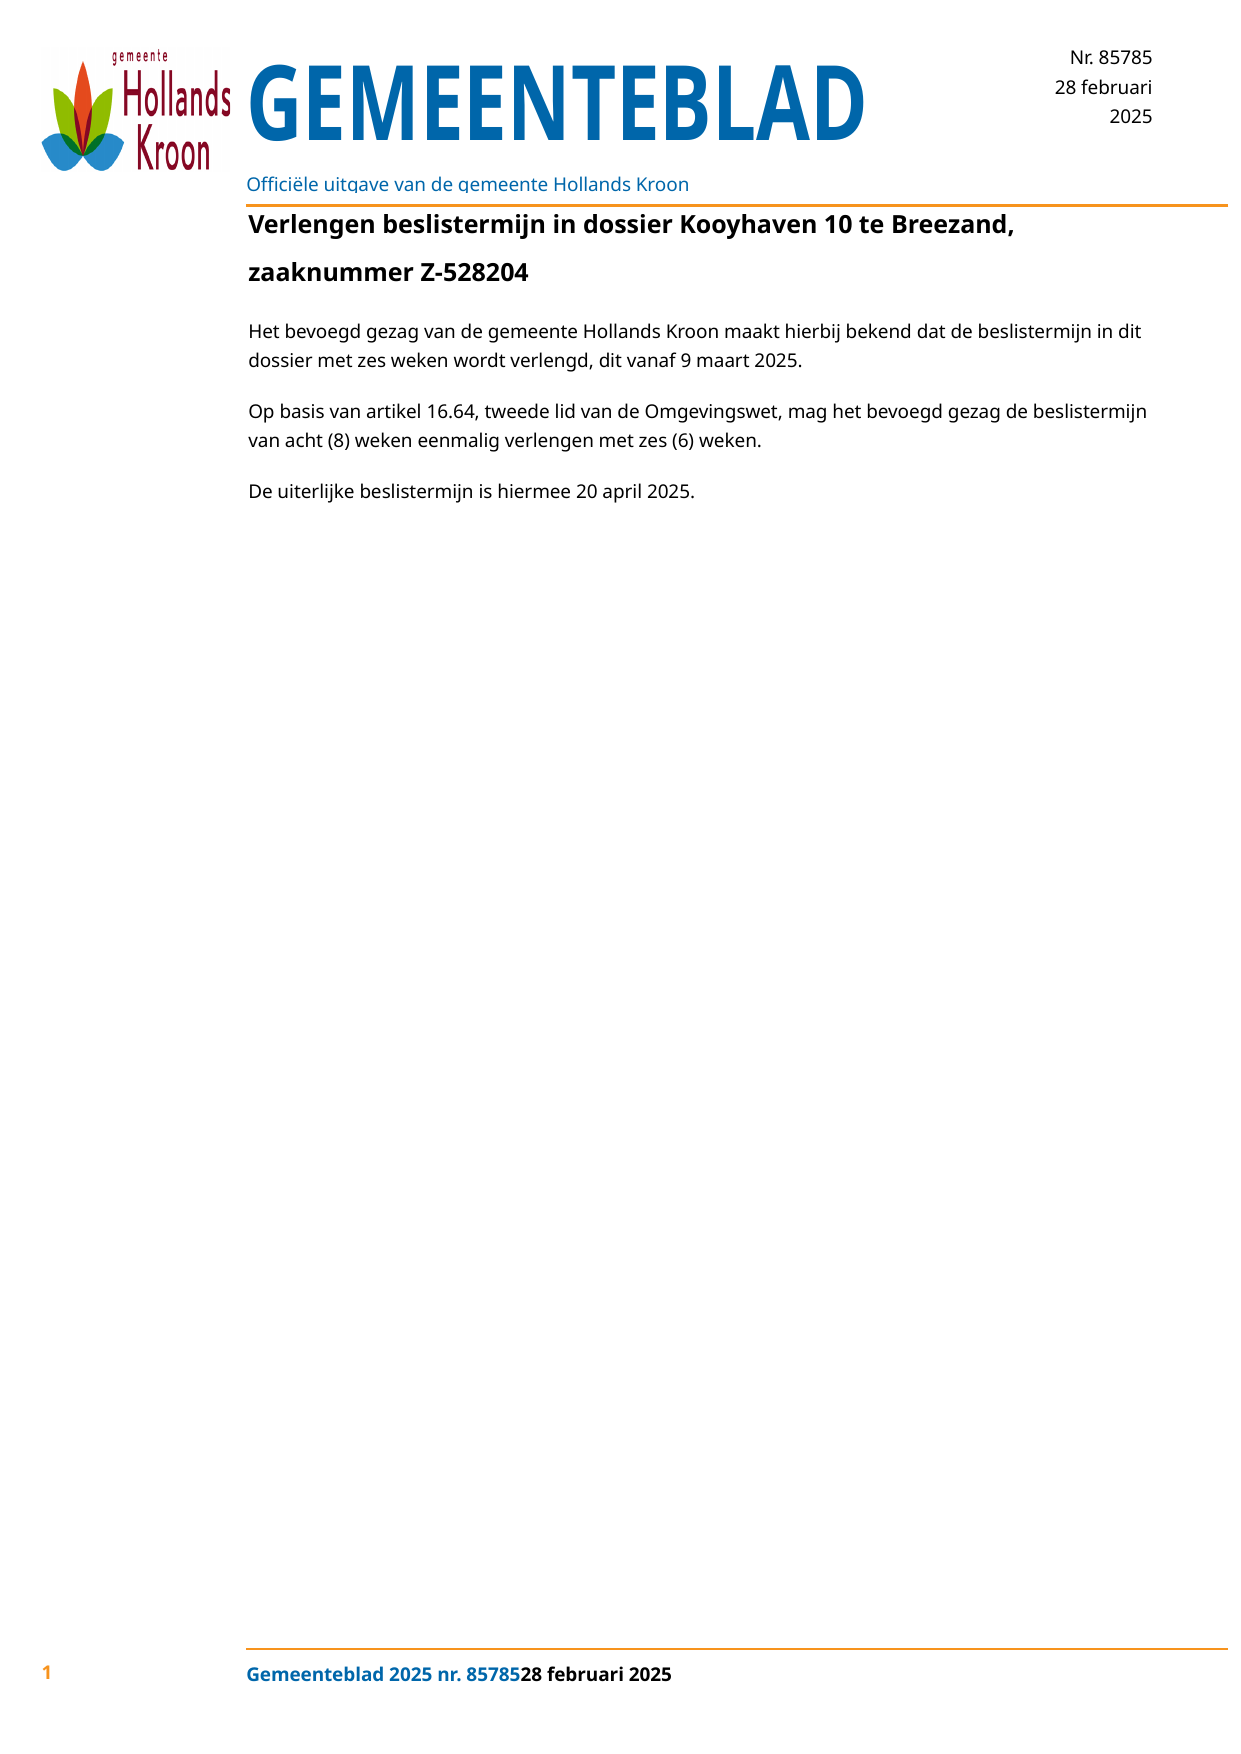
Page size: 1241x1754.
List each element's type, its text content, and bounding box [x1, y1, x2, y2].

text Het bevoegd gezag van de gemeente Hollands Kroon maakt hierbij bekend dat de beslistermijn in dit dossier met zes weken wordt verlengd, dit vanaf 9 maart 2025. [248, 318, 1152, 373]
text Op basis van artikel 16.64, tweede lid van de Omgevingswet, mag het bevoegd gezag de beslistermijn van acht (8) weken eenmalig verlengen met zes (6) weken. [248, 398, 1152, 453]
text Verlengen beslistermijn in dossier Kooyhaven 10 te Breezand, zaaknummer Z-528204 [248, 207, 1152, 288]
picture [41, 47, 231, 172]
text De uiterlijke beslistermijn is hiermee 20 april 2025. [248, 478, 1152, 504]
